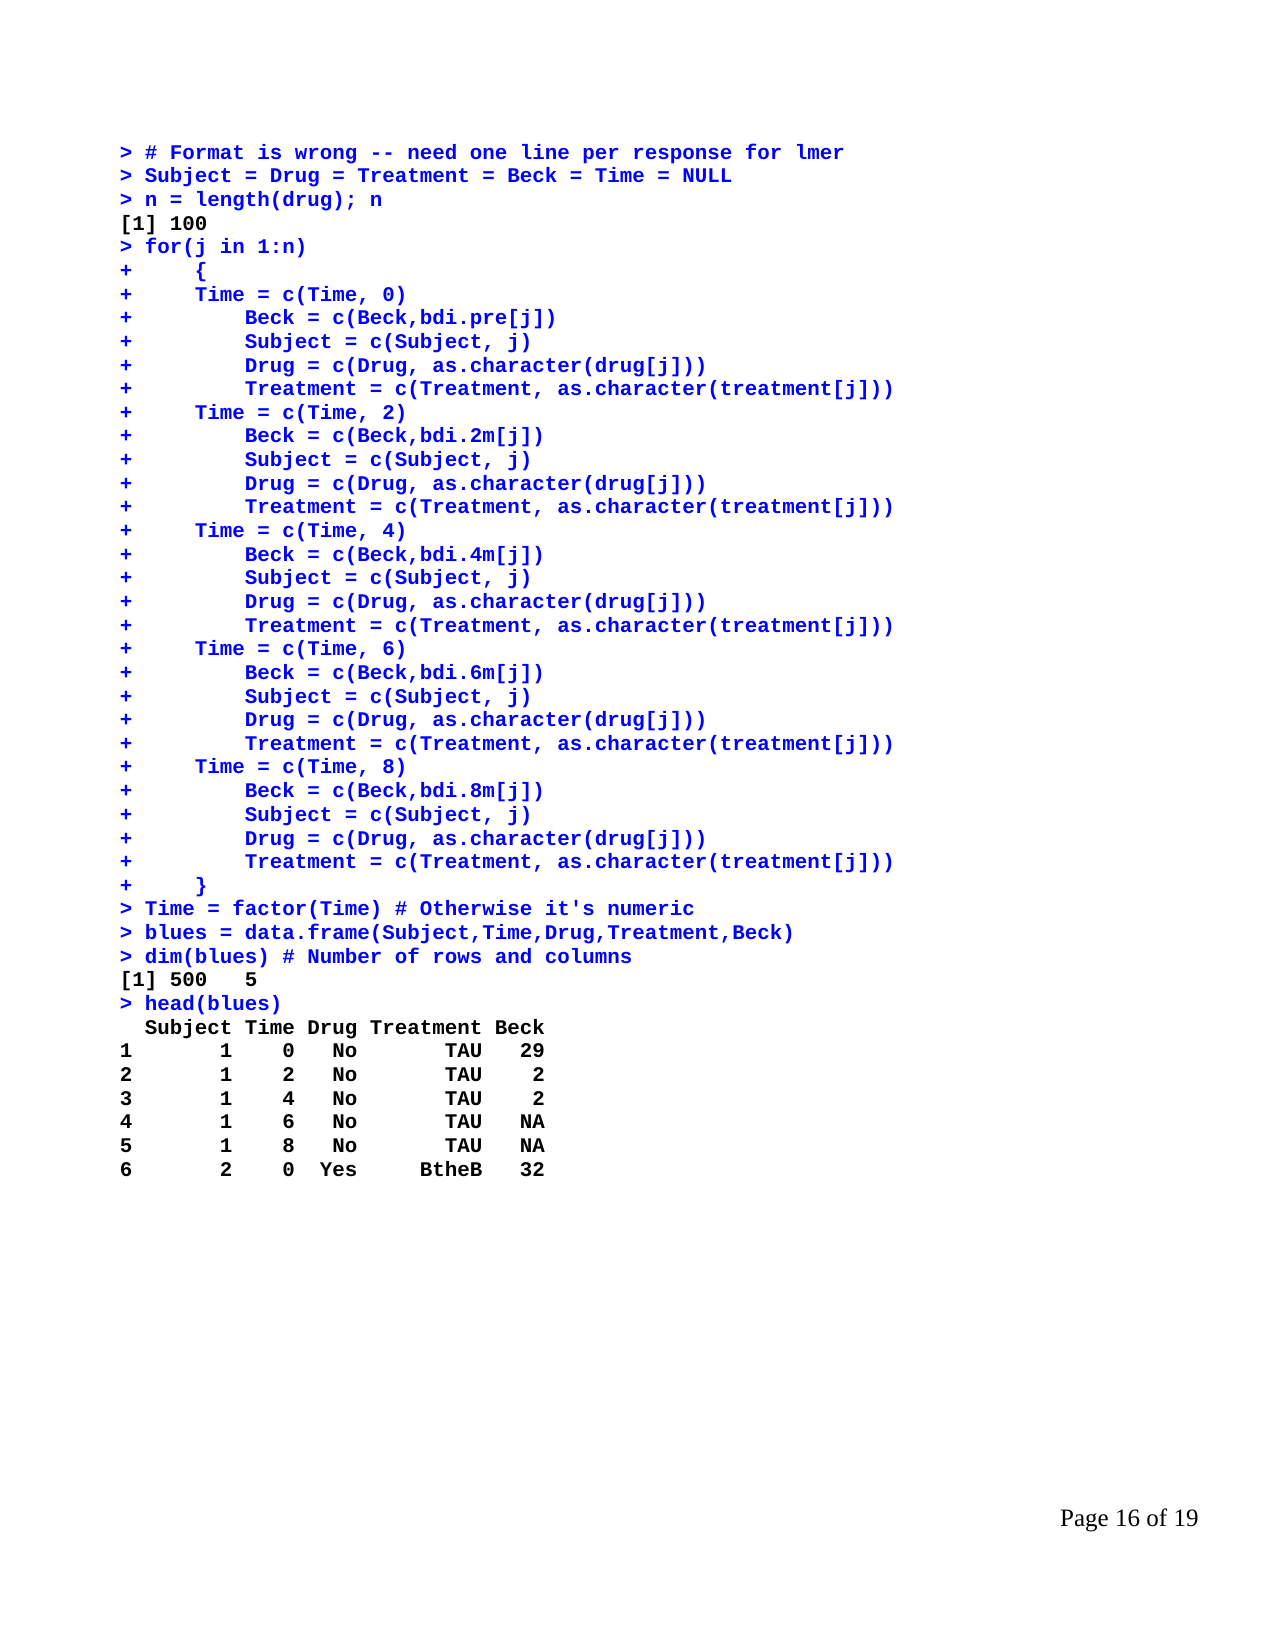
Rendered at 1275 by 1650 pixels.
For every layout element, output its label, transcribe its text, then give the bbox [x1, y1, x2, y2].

text [1] 500 5 [119, 969, 1242, 993]
text + Treatment = c(Treatment, as.character(treatment[j])) [119, 378, 1242, 402]
text + Time = c(Time, 4) [119, 520, 1242, 544]
text + Beck = c(Beck,bdi.8m[j]) [119, 780, 1242, 804]
text 4 1 6 No TAU NA [119, 1111, 1242, 1135]
text > Subject = Drug = Treatment = Beck = Time = NULL [119, 165, 1242, 189]
text + Treatment = c(Treatment, as.character(treatment[j])) [119, 733, 1242, 757]
text 6 2 0 Yes BtheB 32 [119, 1158, 1242, 1182]
text + Subject = c(Subject, j) [119, 331, 1242, 354]
text + Treatment = c(Treatment, as.character(treatment[j])) [119, 496, 1242, 520]
text > # Format is wrong -- need one line per response for lmer [119, 142, 1242, 165]
text + Time = c(Time, 0) [119, 284, 1242, 307]
text > dim(blues) # Number of rows and columns [119, 946, 1242, 969]
text + Drug = c(Drug, as.character(drug[j])) [119, 709, 1242, 733]
text [1] 100 [119, 213, 1242, 236]
text + Subject = c(Subject, j) [119, 449, 1242, 473]
text > blues = data.frame(Subject,Time,Drug,Treatment,Beck) [119, 922, 1242, 946]
text + Beck = c(Beck,bdi.2m[j]) [119, 426, 1242, 449]
text + Beck = c(Beck,bdi.6m[j]) [119, 662, 1242, 686]
text + Time = c(Time, 8) [119, 757, 1242, 780]
text + Beck = c(Beck,bdi.4m[j]) [119, 544, 1242, 567]
text + Treatment = c(Treatment, as.character(treatment[j])) [119, 851, 1242, 875]
text + Subject = c(Subject, j) [119, 686, 1242, 709]
text > for(j in 1:n) [119, 236, 1242, 260]
text + Drug = c(Drug, as.character(drug[j])) [119, 591, 1242, 615]
text + { [119, 260, 1242, 284]
text > Time = factor(Time) # Otherwise it's numeric [119, 898, 1242, 922]
text 2 1 2 No TAU 2 [119, 1064, 1242, 1088]
text + Subject = c(Subject, j) [119, 567, 1242, 591]
text 5 1 8 No TAU NA [119, 1135, 1242, 1158]
text 3 1 4 No TAU 2 [119, 1088, 1242, 1111]
text + Drug = c(Drug, as.character(drug[j])) [119, 827, 1242, 851]
text > head(blues) [119, 993, 1242, 1017]
text + Treatment = c(Treatment, as.character(treatment[j])) [119, 615, 1242, 638]
text + Time = c(Time, 6) [119, 638, 1242, 662]
text + } [119, 875, 1242, 898]
text + Drug = c(Drug, as.character(drug[j])) [119, 473, 1242, 496]
text + Subject = c(Subject, j) [119, 804, 1242, 827]
text 1 1 0 No TAU 29 [119, 1040, 1242, 1064]
text > n = length(drug); n [119, 189, 1242, 213]
text + Beck = c(Beck,bdi.pre[j]) [119, 307, 1242, 331]
text Subject Time Drug Treatment Beck [119, 1017, 1242, 1040]
text + Drug = c(Drug, as.character(drug[j])) [119, 354, 1242, 378]
text + Time = c(Time, 2) [119, 402, 1242, 426]
